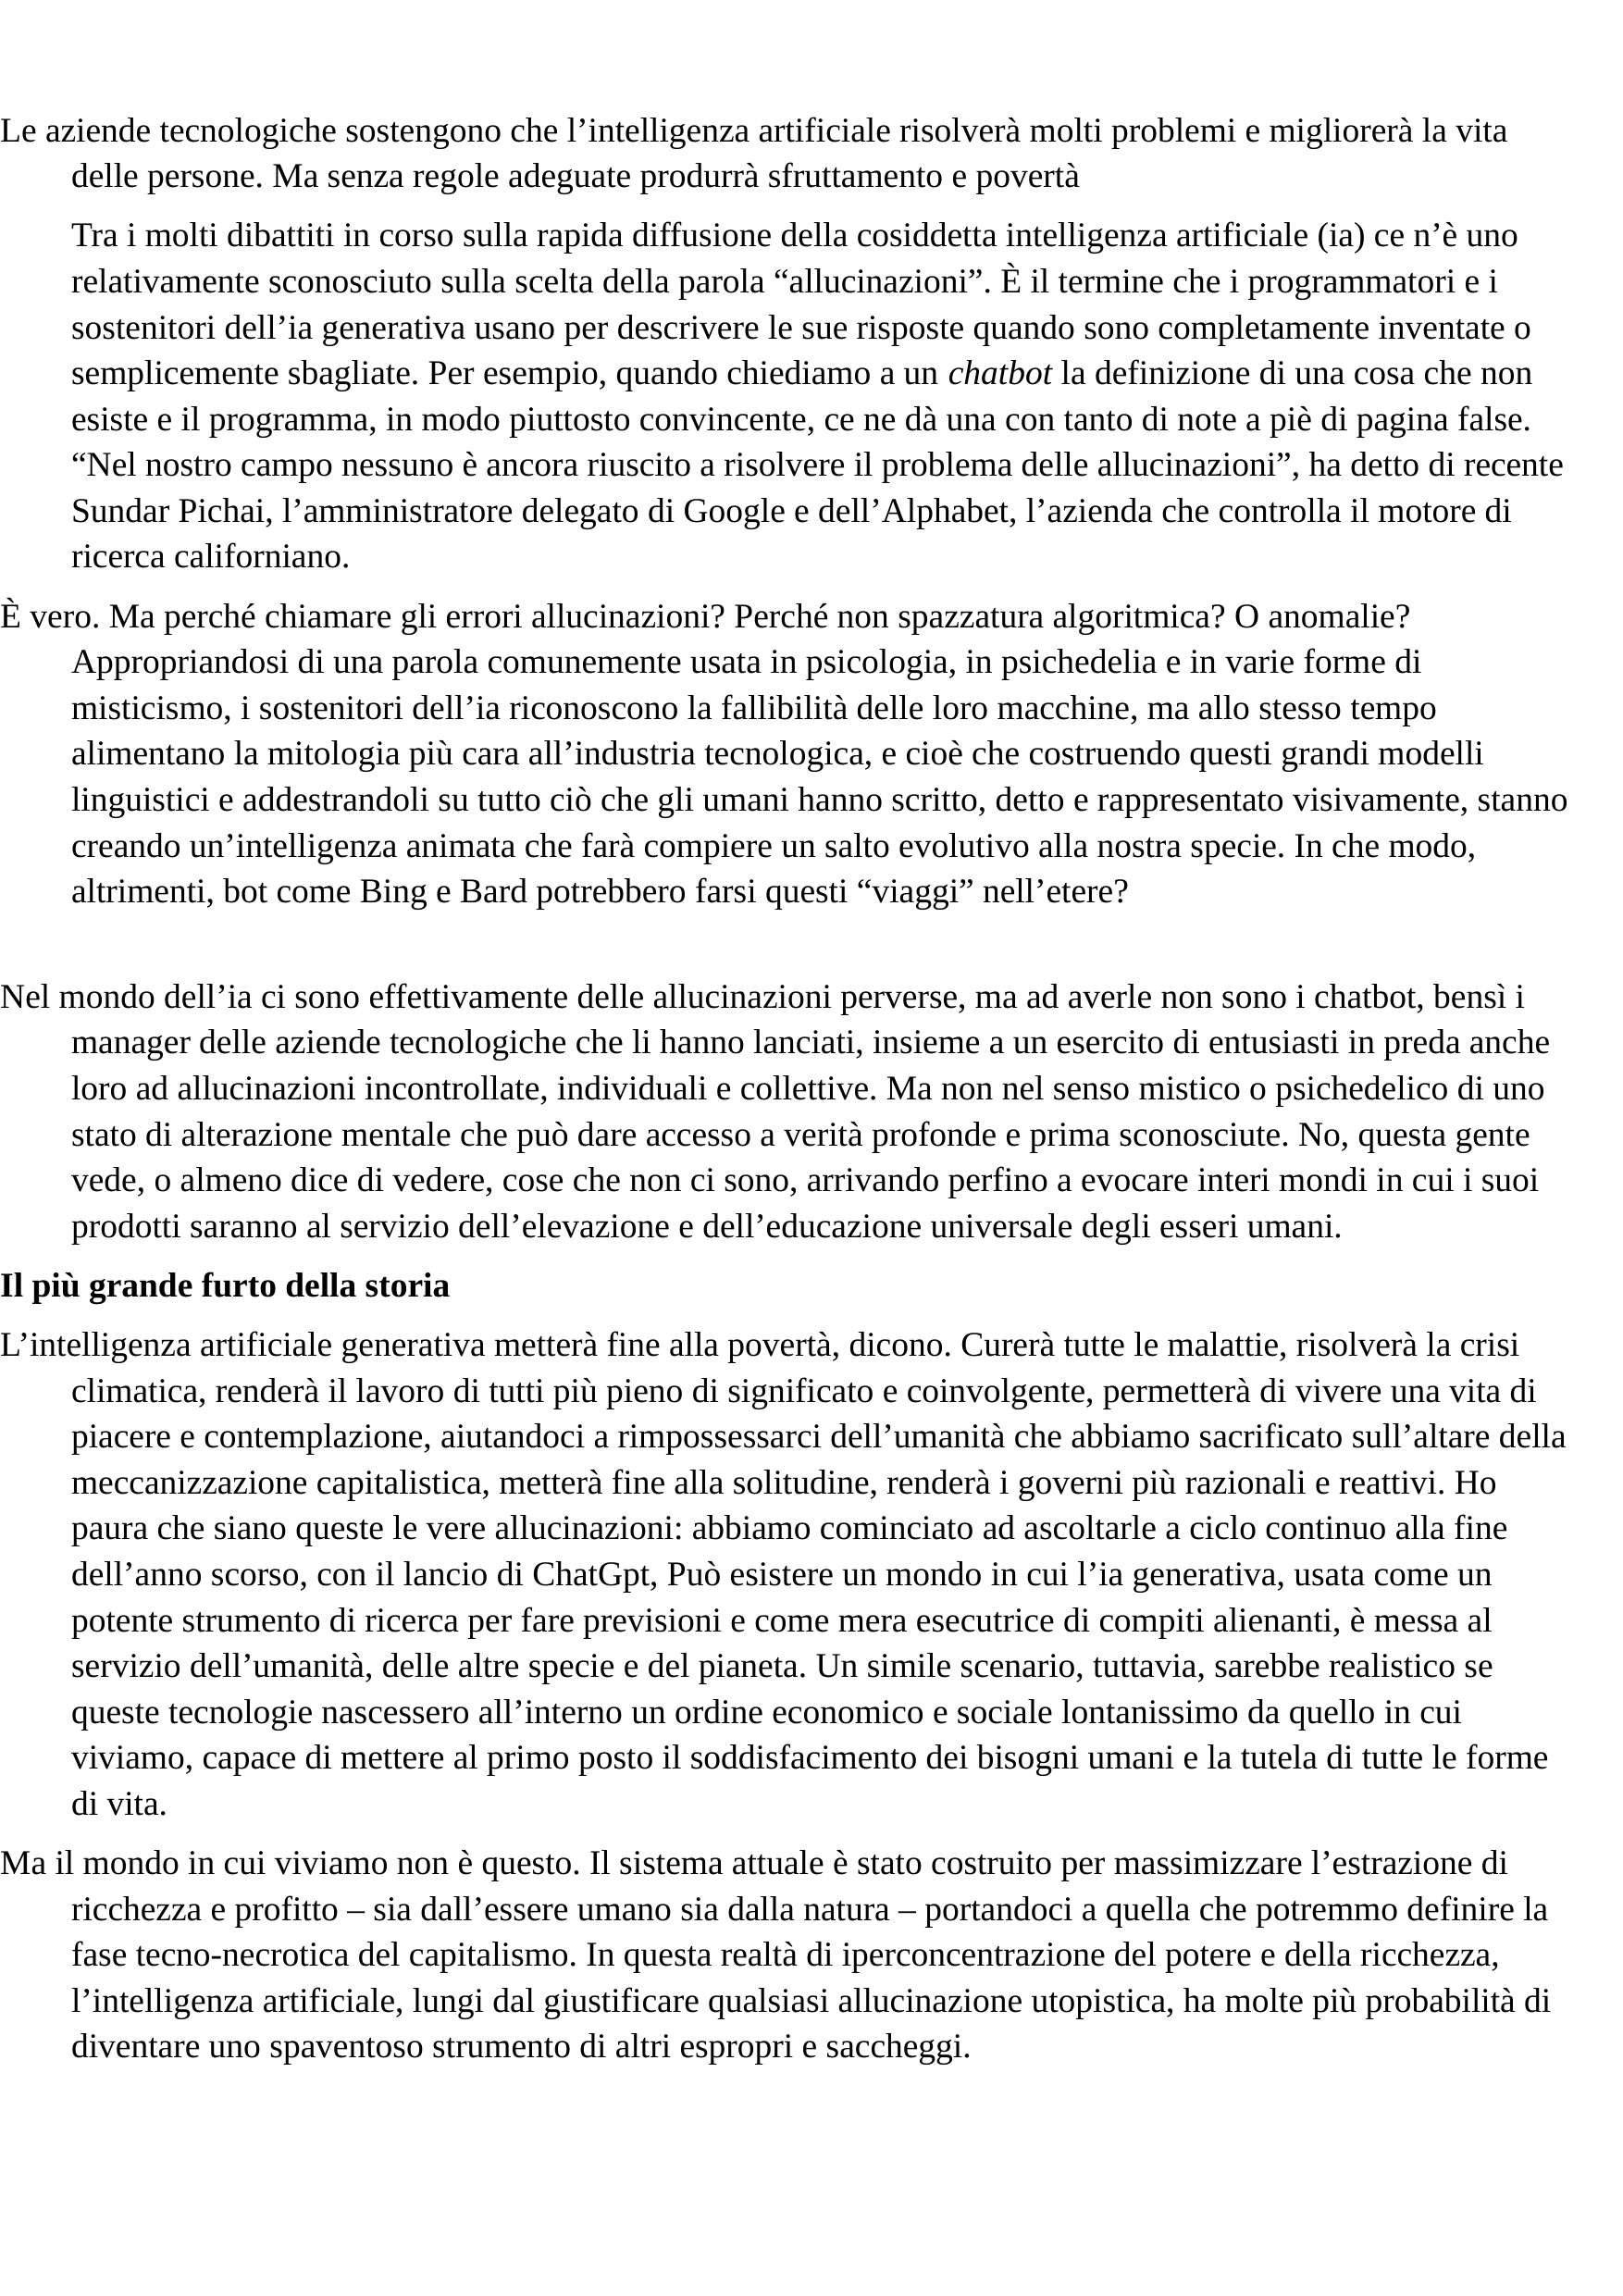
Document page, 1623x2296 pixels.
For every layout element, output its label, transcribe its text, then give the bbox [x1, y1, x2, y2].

text Le aziende tecnologiche sostengono che l’intelligenza artificiale risolverà molti problemi e migliorerà la vita delle persone. Ma senza regole adeguate produrrà sfruttamento e povertà [0, 109, 1580, 195]
text È vero. Ma perché chiamare gli errori allucinazioni? Perché non spazzatura algoritmica? O anomalie? Appropriandosi di una parola comunemente usata in psicologia, in psichedelia e in varie forme di misticismo, i sostenitori dell’ia riconoscono la fallibilità delle loro macchine, ma allo stesso tempo alimentano la mitologia più cara all’industria tecnologica, e cioè che costruendo questi grandi modelli linguistici e addestrandoli su tutto ciò che gli umani hanno scritto, detto e rappresentato visivamente, stanno creando un’intelligenza animata che farà compiere un salto evolutivo alla nostra specie. In che modo, altrimenti, bot come Bing e Bard potrebbero farsi questi “viaggi” nell’etere? [0, 595, 1580, 911]
text Tra i molti dibattiti in corso sulla rapida diffusione della cosiddetta intelligenza artificiale (ia) ce n’è uno relativamente sconosciuto sulla scelta della parola “allucinazioni”. È il termine che i programmatori e i sostenitori dell’ia generativa usano per descrivere le sue risposte quando sono completamente inventate o semplicemente sbagliate. Per esempio, quando chiediamo a un chatbot la definizione di una cosa che non esiste e il programma, in modo piuttosto convincente, ce ne dà una con tanto di note a piè di pagina false. “Nel nostro campo nessuno è ancora riuscito a risolvere il problema delle allucinazioni”, ha detto di recente Sundar Pichai, l’amministratore delegato di Google e dell’Alphabet, l’azienda che controlla il motore di ricerca californiano. [71, 215, 1580, 576]
text Il più grande furto della storia [0, 1264, 1580, 1304]
text Nel mondo dell’ia ci sono effettivamente delle allucinazioni perverse, ma ad averle non sono i chatbot, bensì i manager delle aziende tecnologiche che li hanno lanciati, insieme a un esercito di entusiasti in preda anche loro ad allucinazioni incontrollate, individuali e collettive. Ma non nel senso mistico o psichedelico di uno stato di alterazione mentale che può dare accesso a verità profonde e prima sconosciute. No, questa gente vede, o almeno dice di vedere, cose che non ci sono, arrivando perfino a evocare interi mondi in cui i suoi prodotti saranno al servizio dell’elevazione e dell’educazione universale degli esseri umani. [0, 975, 1580, 1245]
text L’intelligenza artificiale generativa metterà fine alla povertà, dicono. Curerà tutte le malattie, risolverà la crisi climatica, renderà il lavoro di tutti più pieno di significato e coinvolgente, permetterà di vivere una vita di piacere e contemplazione, aiutandoci a rimpossessarci dell’umanità che abbiamo sacrificato sull’altare della meccanizzazione capitalistica, metterà fine alla solitudine, renderà i governi più razionali e reattivi. Ho paura che siano queste le vere allucinazioni: abbiamo cominciato ad ascoltarle a ciclo continuo alla fine dell’anno scorso, con il lancio di ChatGpt, Può esistere un mondo in cui l’ia generativa, usata come un potente strumento di ricerca per fare previsioni e come mera esecutrice di compiti alienanti, è messa al servizio dell’umanità, delle altre specie e del pianeta. Un simile scenario, tuttavia, sarebbe realistico se queste tecnologie nascessero all’interno un ordine economico e sociale lontanissimo da quello in cui viviamo, capace di mettere al primo posto il soddisfacimento dei bisogni umani e la tutela di tutte le forme di vita. [0, 1324, 1580, 1822]
text Ma il mondo in cui viviamo non è questo. Il sistema attuale è stato costruito per massimizzare l’estrazione di ricchezza e profitto – sia dall’essere umano sia dalla natura – portandoci a quella che potremmo definire la fase tecno-necrotica del capitalismo. In questa realtà di iperconcentrazione del potere e della ricchezza, l’intelligenza artificiale, lungi dal giustificare qualsiasi allucinazione utopistica, ha molte più probabilità di diventare uno spaventoso strumento di altri espropri e saccheggi. [0, 1843, 1580, 2066]
